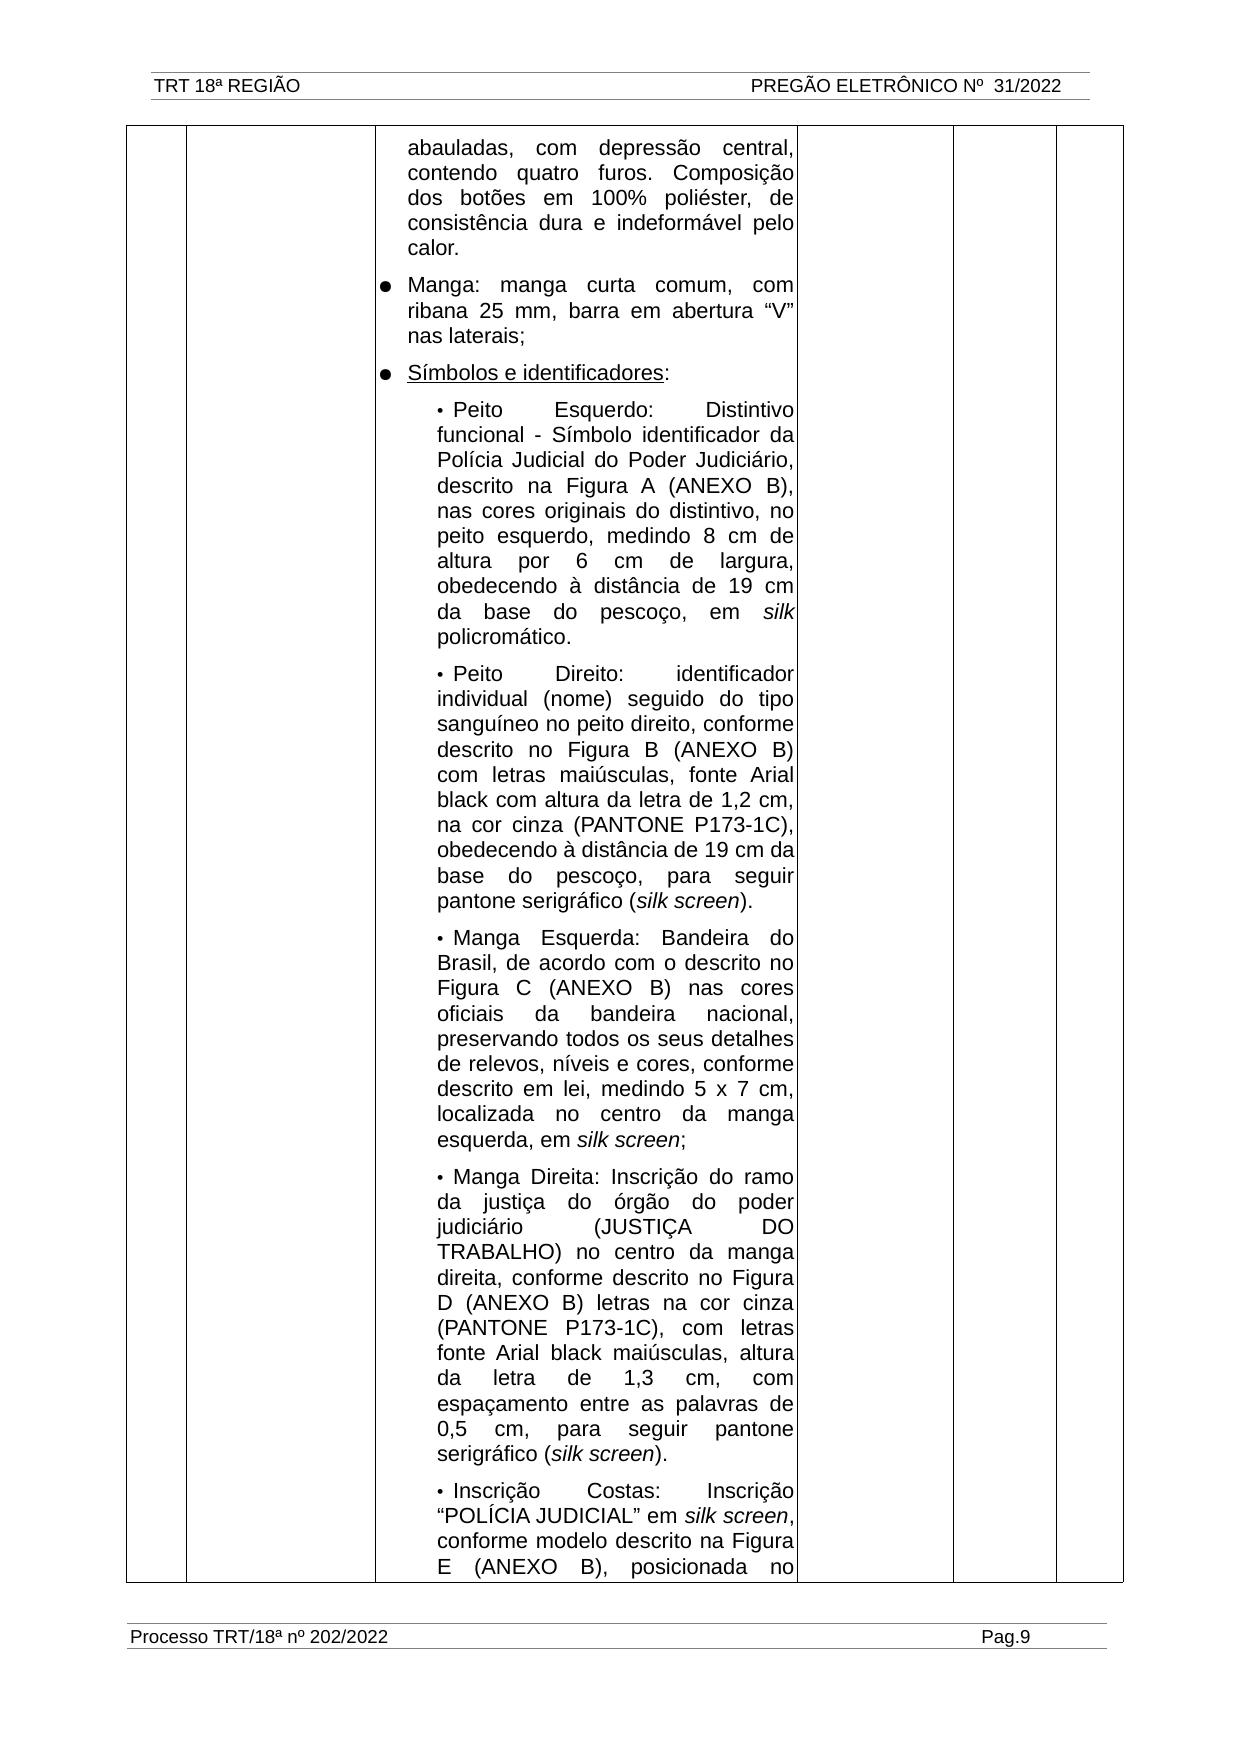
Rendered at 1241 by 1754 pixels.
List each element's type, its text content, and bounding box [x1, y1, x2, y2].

table_cell [954, 126, 1056, 1582]
table_cell abauladas, com depressão central, contendo quatro furos. Composição dos botões em 100% poliéster, de consistência dura e indeformável pelo calor. Manga: manga curta comum, com ribana 25 mm, barra em abertura “V” nas laterais; Símbolos e identificadores: Peito Esquerdo: Distintivo funcional - Símbolo identificador da Polícia Judicial do Poder Judiciário, descrito na Figura A (ANEXO B), nas cores originais do distintivo, no peito esquerdo, medindo 8 cm de altura por 6 cm de largura, obedecendo à distância de 19 cm da base do pescoço, em silk policromático. Peito Direito: identificador individual (nome) seguido do tipo sanguíneo no peito direito, conforme descrito no Figura B (ANEXO B) com letras maiúsculas, fonte Arial black com altura da letra de 1,2 cm, na cor cinza (PANTONE P173-1C), obedecendo à distância de 19 cm da base do pescoço, para seguir pantone serigráfico (silk screen). Manga Esquerda: Bandeira do Brasil, de acordo com o descrito no Figura C (ANEXO B) nas cores oficiais da bandeira nacional, preservando todos os seus detalhes de relevos, níveis e cores, conforme descrito em lei, medindo 5 x 7 cm, localizada no centro da manga esquerda, em silk screen; Manga Direita: Inscrição do ramo da justiça do órgão do poder judiciário (JUSTIÇA DO TRABALHO) no centro da manga direita, conforme descrito no Figura D (ANEXO B) letras na cor cinza (PANTONE P173-1C), com letras fonte Arial black maiúsculas, altura da letra de 1,3 cm, com espaçamento entre as palavras de 0,5 cm, para seguir pantone serigráfico (silk screen). Inscrição Costas: Inscrição “POLÍCIA JUDICIAL” em silk screen, conforme modelo descrito na Figura E (ANEXO B), posicionada no [376, 126, 797, 1582]
table_cell [798, 126, 953, 1582]
table_cell [1057, 126, 1123, 1582]
table_cell [127, 126, 186, 1582]
table_cell [187, 126, 375, 1582]
